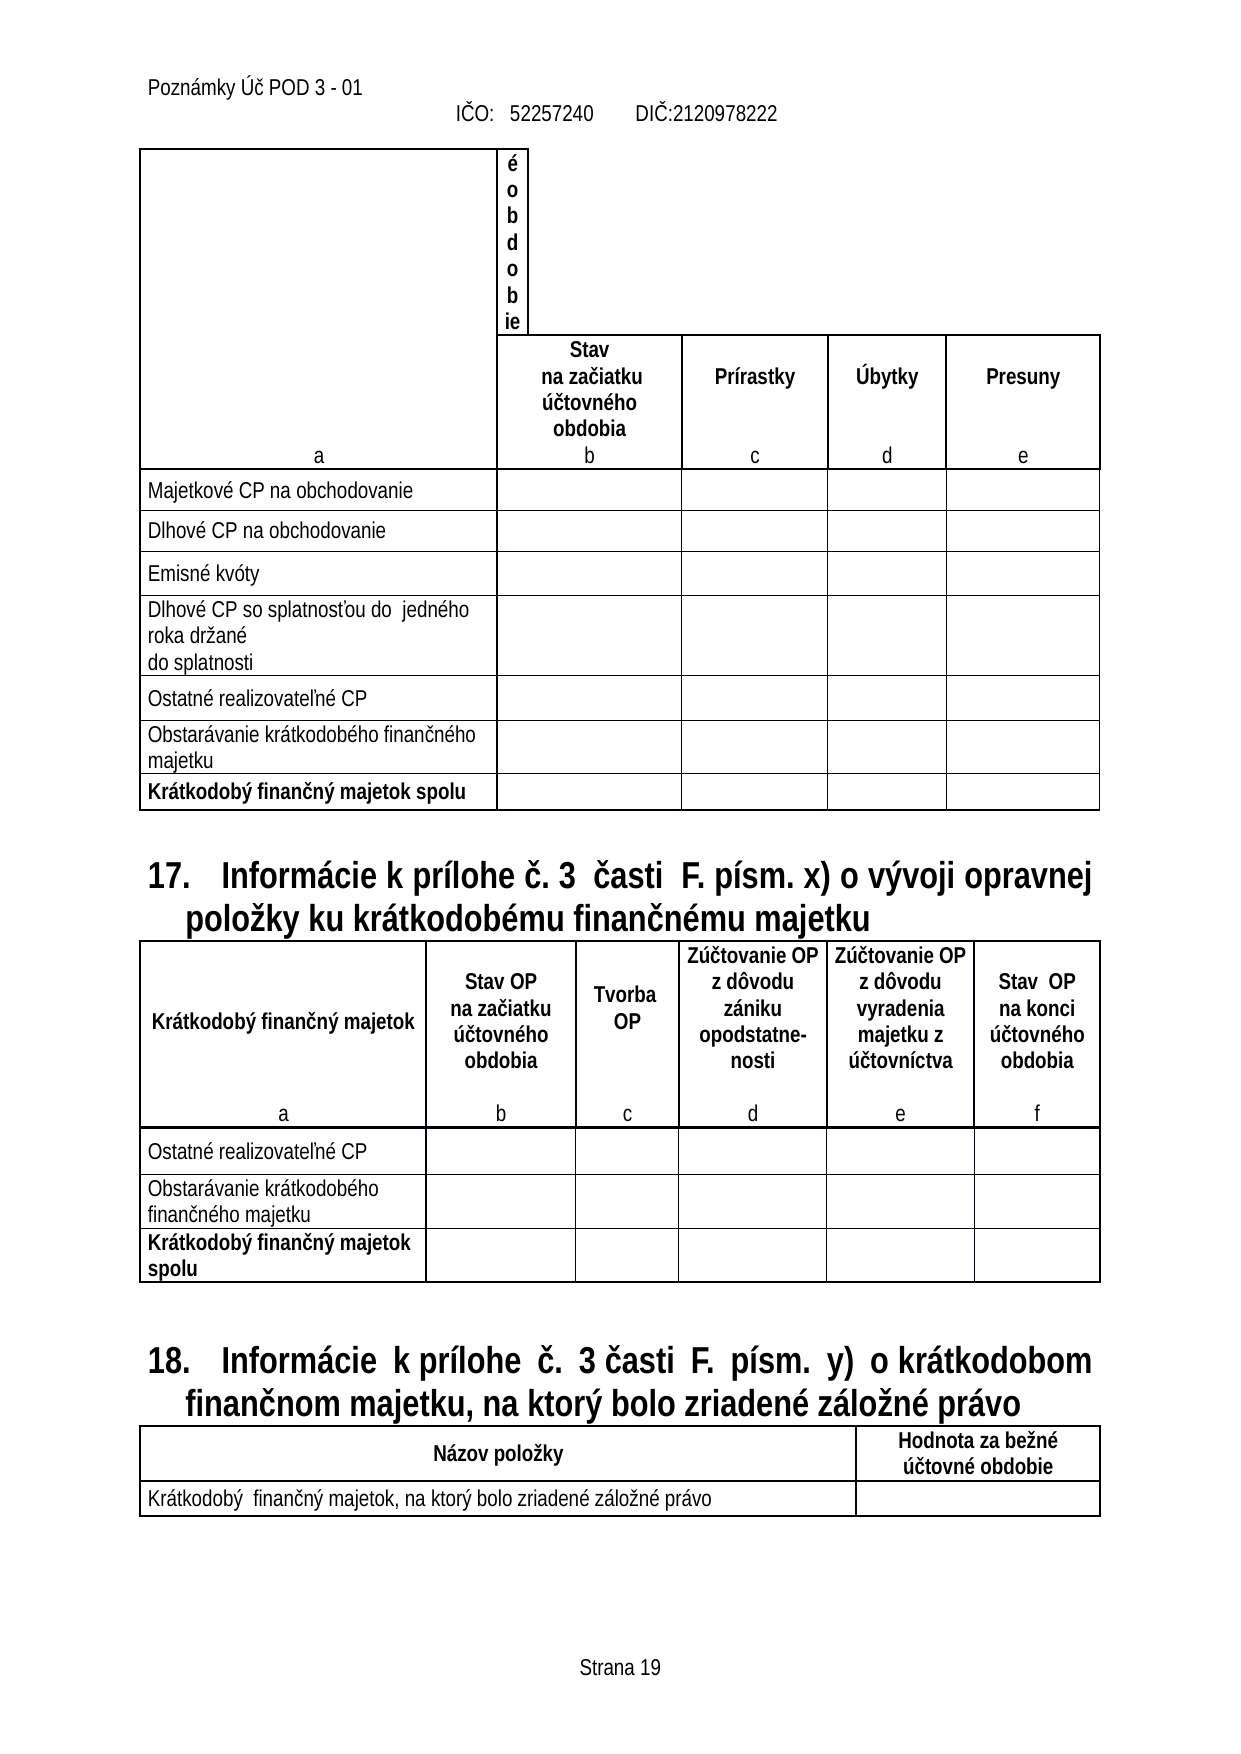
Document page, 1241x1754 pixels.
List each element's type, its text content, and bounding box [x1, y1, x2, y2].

table_cell [975, 1129, 1099, 1174]
table_cell Obstarávanie krátkodobého finančného majetku [141, 721, 496, 773]
table_cell [682, 774, 827, 809]
table_cell [498, 511, 681, 551]
table_cell [576, 1129, 678, 1174]
table_cell e [947, 442, 1099, 468]
table_cell [828, 676, 946, 719]
table_cell [947, 676, 1099, 719]
table_cell Krátkodobý finančný majetok spolu [141, 774, 496, 809]
table_cell [498, 721, 681, 773]
table_cell Majetkové CP na obchodovanie [141, 470, 496, 509]
table_cell [498, 596, 681, 675]
table_cell [828, 596, 946, 675]
table_cell [828, 470, 946, 509]
table_cell [857, 1482, 1099, 1515]
title Informácie k prílohe č. 3 časti F. písm. y) o krátkodobom finančnom majetku, na ktorý bolo zriadené záložné právo [148, 1339, 1092, 1425]
table_cell [427, 1129, 575, 1174]
table_cell Ostatné realizovateľné CP [141, 676, 496, 719]
table_cell b [498, 442, 681, 468]
table_cell Obstarávanie krátkodobého finančného majetku [141, 1175, 425, 1227]
table_cell Emisné kvóty [141, 552, 496, 595]
table_cell [947, 470, 1099, 509]
table_cell [947, 552, 1099, 595]
table_cell [828, 721, 946, 773]
table_cell Presuny [947, 336, 1099, 442]
table_cell f [975, 1100, 1099, 1126]
table_header Zúčtovanie OP z dôvodu zániku opodstatne-nosti [680, 942, 826, 1100]
table_cell Prírastky [683, 336, 827, 442]
table_cell [947, 511, 1099, 551]
table_cell [828, 511, 946, 551]
table_cell [827, 1229, 974, 1281]
table_cell [679, 1129, 826, 1174]
table_cell [682, 552, 827, 595]
table_cell [682, 721, 827, 773]
table_cell [682, 676, 827, 719]
table_cell [975, 1229, 1099, 1281]
table_header [141, 150, 496, 442]
table_cell [947, 721, 1099, 773]
table_header Krátkodobý finančný majetok [141, 942, 425, 1100]
table_cell [828, 774, 946, 809]
table_cell [498, 552, 681, 595]
table_cell c [683, 442, 827, 468]
table_cell [427, 1229, 575, 1281]
table_header Zúčtovanie OP z dôvodu vyradenia majetku z účtovníctva [828, 942, 973, 1100]
table_cell [679, 1175, 826, 1227]
table_cell Dlhové CP so splatnosťou do jedného roka držané do splatnosti [141, 596, 496, 675]
table_cell e [828, 1100, 973, 1126]
table_cell d [829, 442, 945, 468]
table_cell [947, 596, 1099, 675]
table_header Názov položky [141, 1427, 855, 1479]
table_cell Krátkodobý finančný majetok spolu [141, 1229, 425, 1281]
table_header Stav OP na začiatku účtovného obdobia [427, 942, 575, 1100]
table_cell [827, 1175, 974, 1227]
table_header [529, 148, 1100, 334]
table_cell [827, 1129, 974, 1174]
table_cell d [680, 1100, 826, 1126]
table_cell [682, 511, 827, 551]
table_cell Dlhové CP na obchodovanie [141, 511, 496, 551]
table_cell Krátkodobý finančný majetok, na ktorý bolo zriadené záložné právo [141, 1482, 855, 1515]
table_cell [427, 1175, 575, 1227]
table_cell [498, 470, 681, 509]
table_header Stav OP na konci účtovného obdobia [975, 942, 1099, 1100]
table_cell [947, 774, 1099, 809]
table_cell [679, 1229, 826, 1281]
table_cell [576, 1229, 678, 1281]
table_cell a [141, 442, 496, 468]
table_cell [498, 676, 681, 719]
table_cell [576, 1175, 678, 1227]
table_header Hodnota za bežné účtovné obdobie [857, 1427, 1099, 1479]
table_cell [682, 470, 827, 509]
table_cell c [577, 1100, 678, 1126]
table_cell [682, 596, 827, 675]
table_cell [975, 1175, 1099, 1227]
table_cell Stav na začiatku účtovného obdobia [498, 336, 681, 442]
table_cell b [427, 1100, 575, 1126]
table_cell Úbytky [829, 336, 945, 442]
table_cell [498, 774, 681, 809]
table_cell [828, 552, 946, 595]
title Informácie k prílohe č. 3 časti F. písm. x) o vývoji opravnej položky ku krátkodobému finančnému majetku [148, 854, 1092, 940]
table_cell Ostatné realizovateľné CP [141, 1129, 425, 1174]
table_cell a [141, 1100, 425, 1126]
table_header Tvorba OP [577, 942, 678, 1100]
table_header é obdobie [498, 150, 527, 334]
